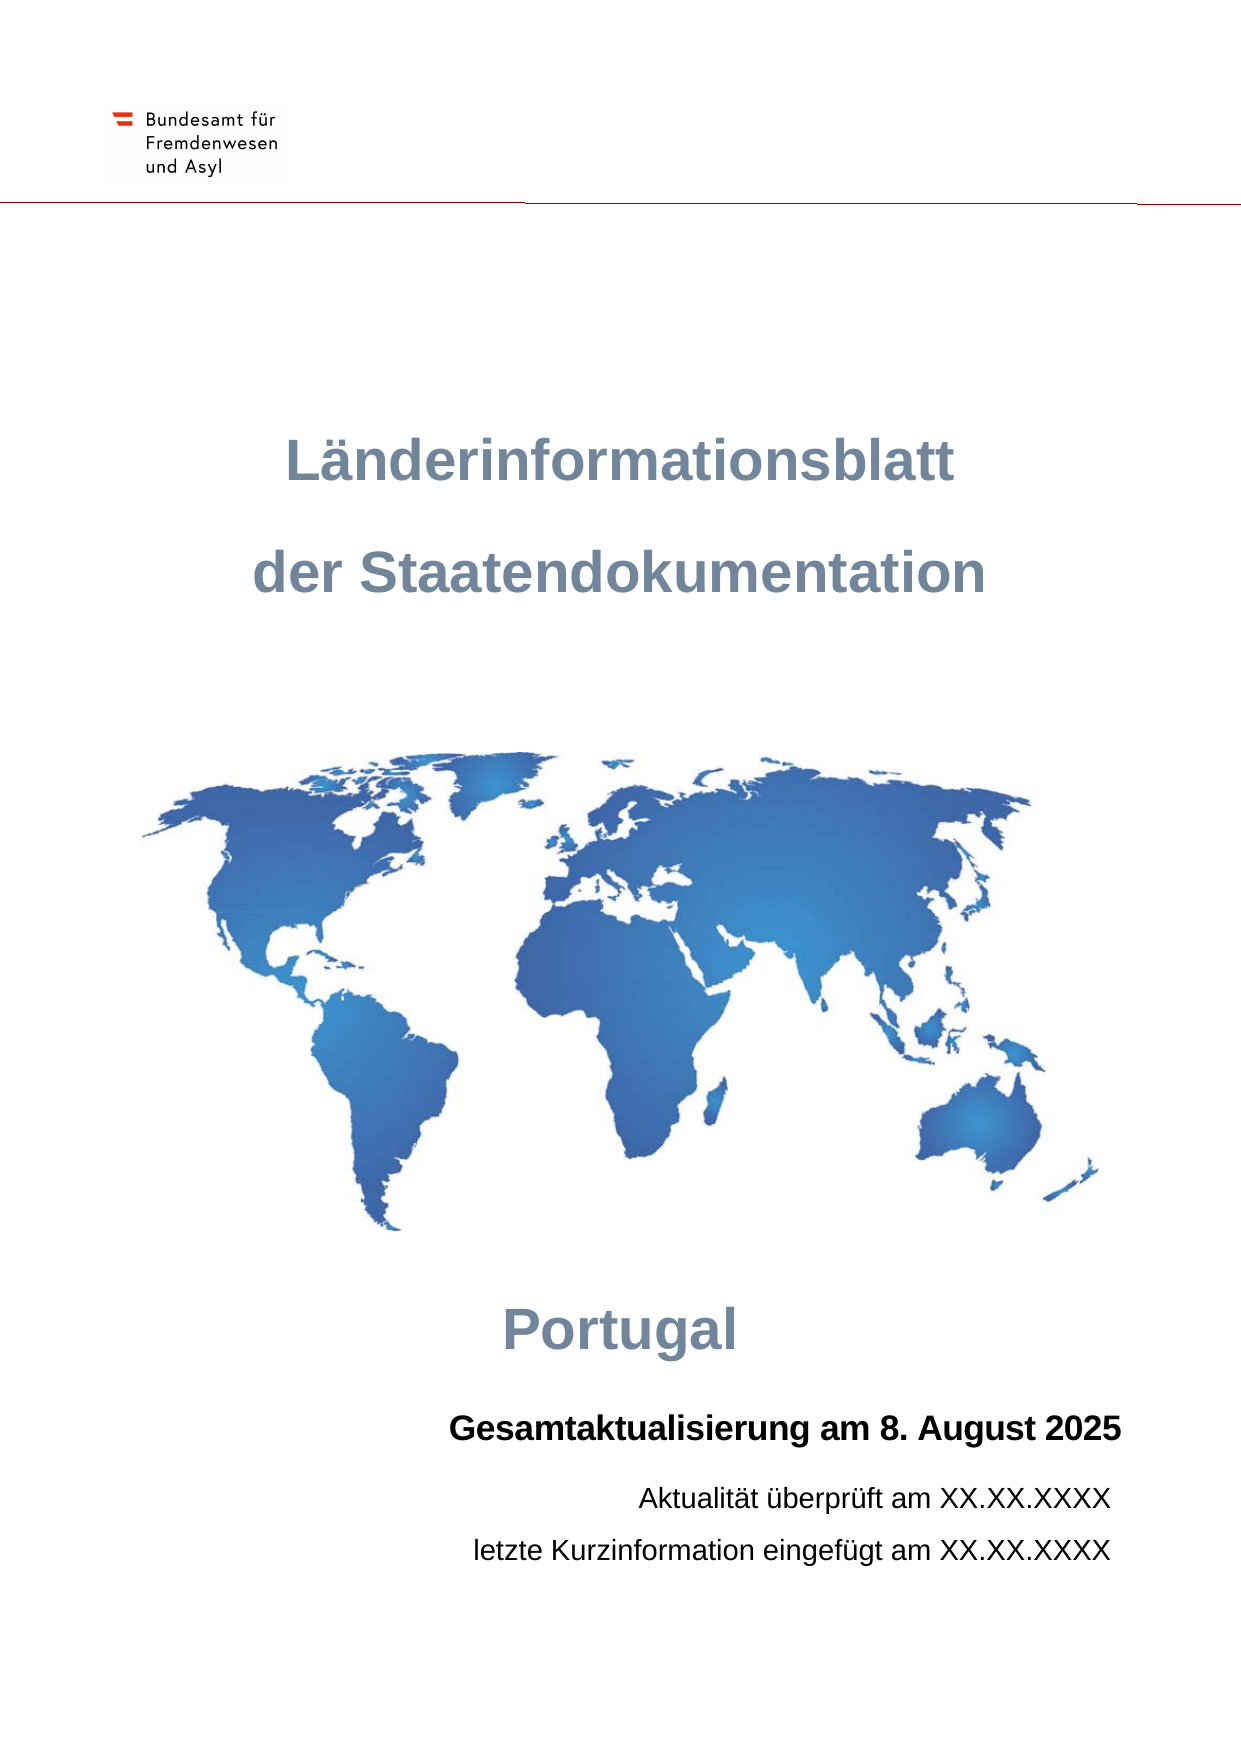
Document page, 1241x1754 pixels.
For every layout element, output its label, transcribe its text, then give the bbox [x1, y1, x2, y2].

text Portugal [118, 1294, 1122, 1362]
text letzte Kurzinformation eingefügt am XX.XX.XXXX [118, 1533, 1112, 1567]
picture [99, 100, 291, 186]
picture [141, 752, 1099, 1231]
text Gesamtaktualisierung am 8. August 2025 [118, 1407, 1122, 1448]
text der Staatendokumentation [118, 538, 1122, 605]
text Länderinformationsblatt [118, 426, 1122, 493]
text Aktualität überprüft am XX.XX.XXXX [118, 1481, 1112, 1515]
